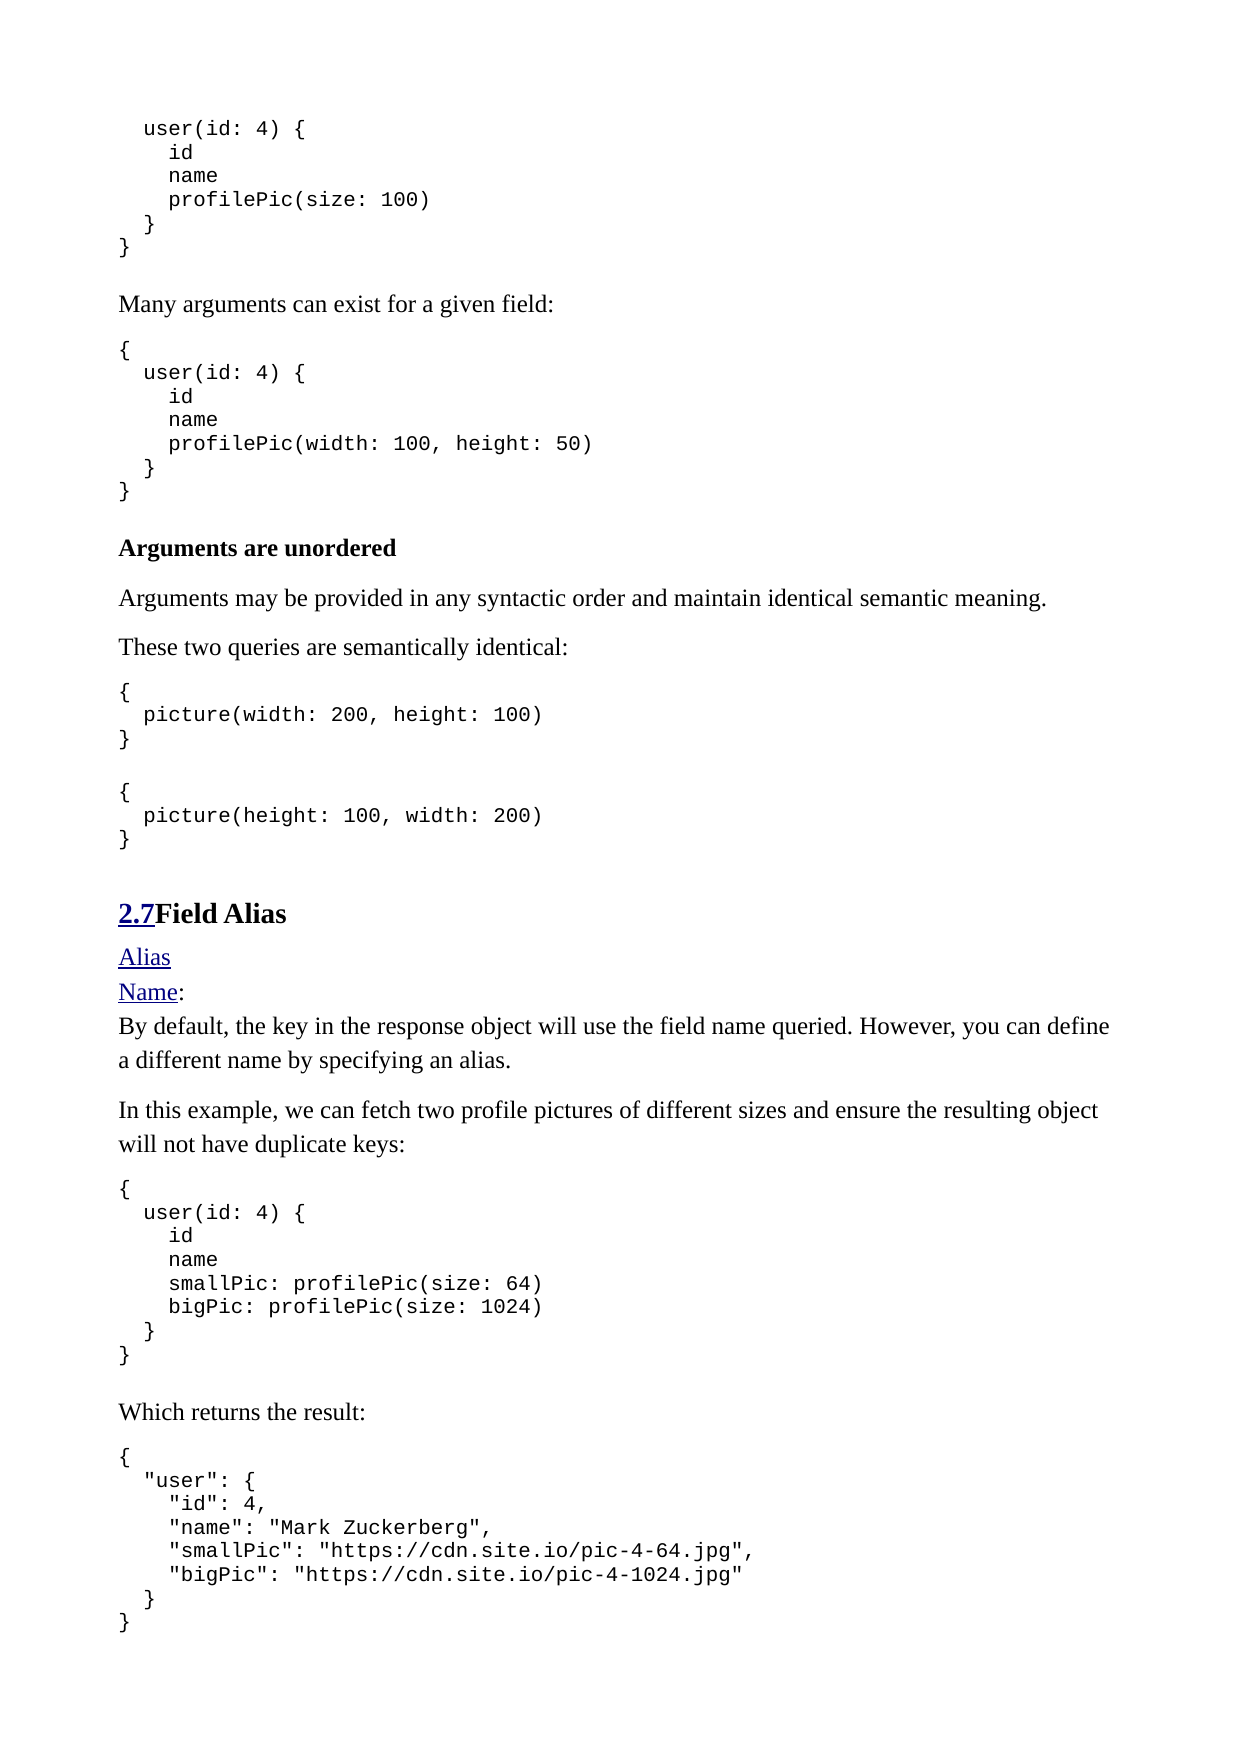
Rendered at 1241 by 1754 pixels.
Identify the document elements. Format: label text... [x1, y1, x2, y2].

text "id": 4, [118, 1493, 1122, 1517]
text } [118, 1588, 1122, 1611]
text "user": { [118, 1469, 1122, 1493]
text profilePic(size: 100) [118, 189, 1122, 213]
text } [118, 1611, 1122, 1635]
text Which returns the result: [118, 1397, 1122, 1426]
text Name: [118, 977, 1122, 1005]
text { [118, 781, 1122, 805]
text } [118, 457, 1122, 480]
text profilePic(width: 100, height: 50) [118, 433, 1122, 457]
text "name": "Mark Zuckerberg", [118, 1517, 1122, 1541]
text { [118, 338, 1122, 362]
text Many arguments can exist for a given field: [118, 289, 1122, 318]
text In this example, we can fetch two profile pictures of different sizes and ensure the resulting object will not have duplicate keys: [118, 1095, 1122, 1158]
text name [118, 165, 1122, 189]
text } [118, 213, 1122, 236]
text } [118, 236, 1122, 260]
text bigPic: profilePic(size: 1024) [118, 1296, 1122, 1320]
text } [118, 1344, 1122, 1367]
text { [118, 681, 1122, 704]
text smallPic: profilePic(size: 64) [118, 1273, 1122, 1296]
text id [118, 142, 1122, 165]
text } [118, 480, 1122, 504]
text { [118, 1178, 1122, 1202]
subtitle 2.7Field Alias [118, 896, 1122, 930]
text id [118, 1226, 1122, 1249]
text user(id: 4) { [118, 1202, 1122, 1226]
text "bigPic": "https://cdn.site.io/pic-4-1024.jpg" [118, 1564, 1122, 1588]
text "smallPic": "https://cdn.site.io/pic-4-64.jpg", [118, 1541, 1122, 1564]
text These two queries are semantically identical: [118, 632, 1122, 660]
text } [118, 728, 1122, 752]
text Arguments are unordered [118, 533, 1122, 562]
text id [118, 386, 1122, 409]
text name [118, 1249, 1122, 1273]
text Alias [118, 942, 1122, 971]
text picture(height: 100, width: 200) [118, 805, 1122, 828]
text } [118, 828, 1122, 852]
text } [118, 1320, 1122, 1344]
text Arguments may be provided in any syntactic order and maintain identical semantic meaning. [118, 583, 1122, 611]
text user(id: 4) { [118, 118, 1122, 142]
text name [118, 409, 1122, 433]
text By default, the key in the response object will use the field name queried. However, you can define a different name by specifying an alias. [118, 1011, 1122, 1074]
text { [118, 1446, 1122, 1469]
text picture(width: 200, height: 100) [118, 704, 1122, 728]
text user(id: 4) { [118, 362, 1122, 386]
